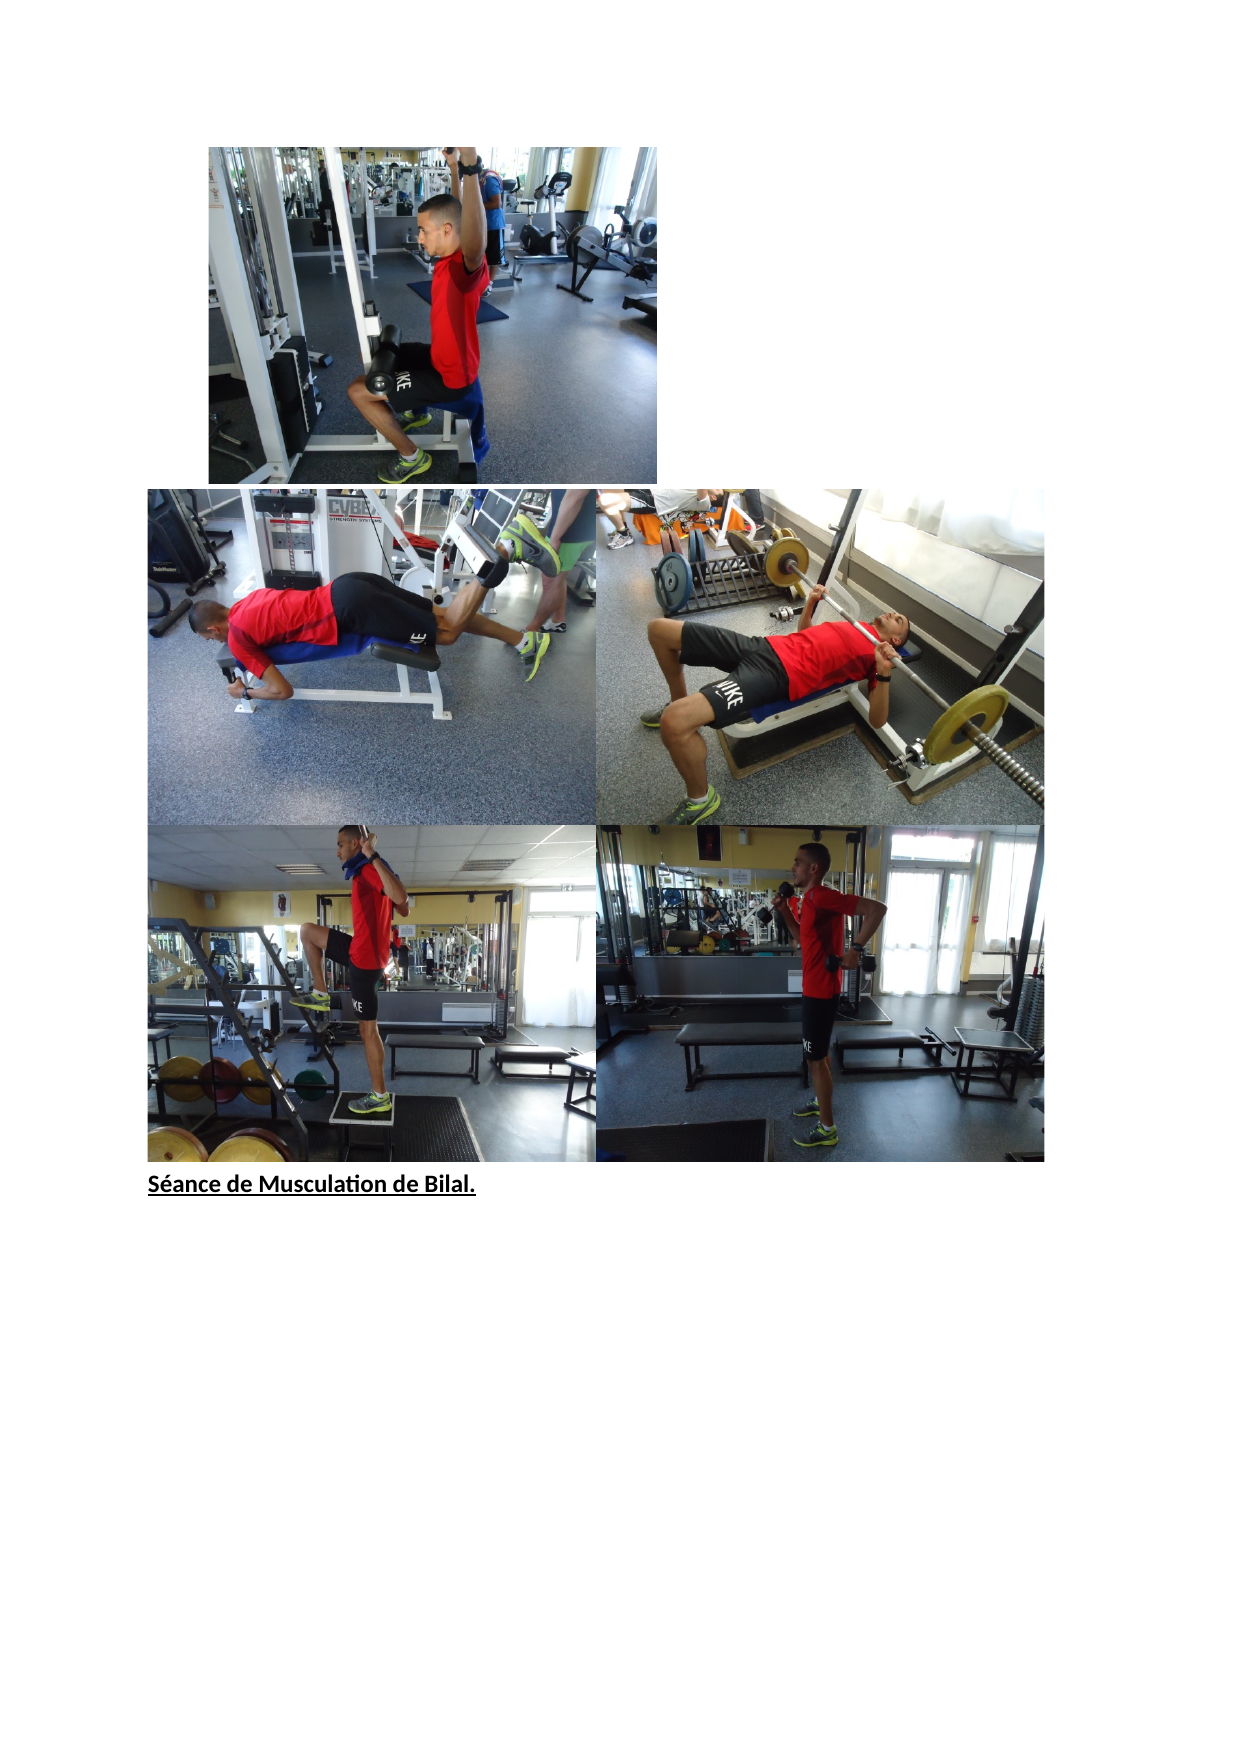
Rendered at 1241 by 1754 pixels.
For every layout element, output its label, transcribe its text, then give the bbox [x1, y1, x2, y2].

picture [147, 489, 1045, 1162]
picture [208, 147, 657, 484]
text Séance de Musculation de Bilal. [148, 148, 1093, 1198]
